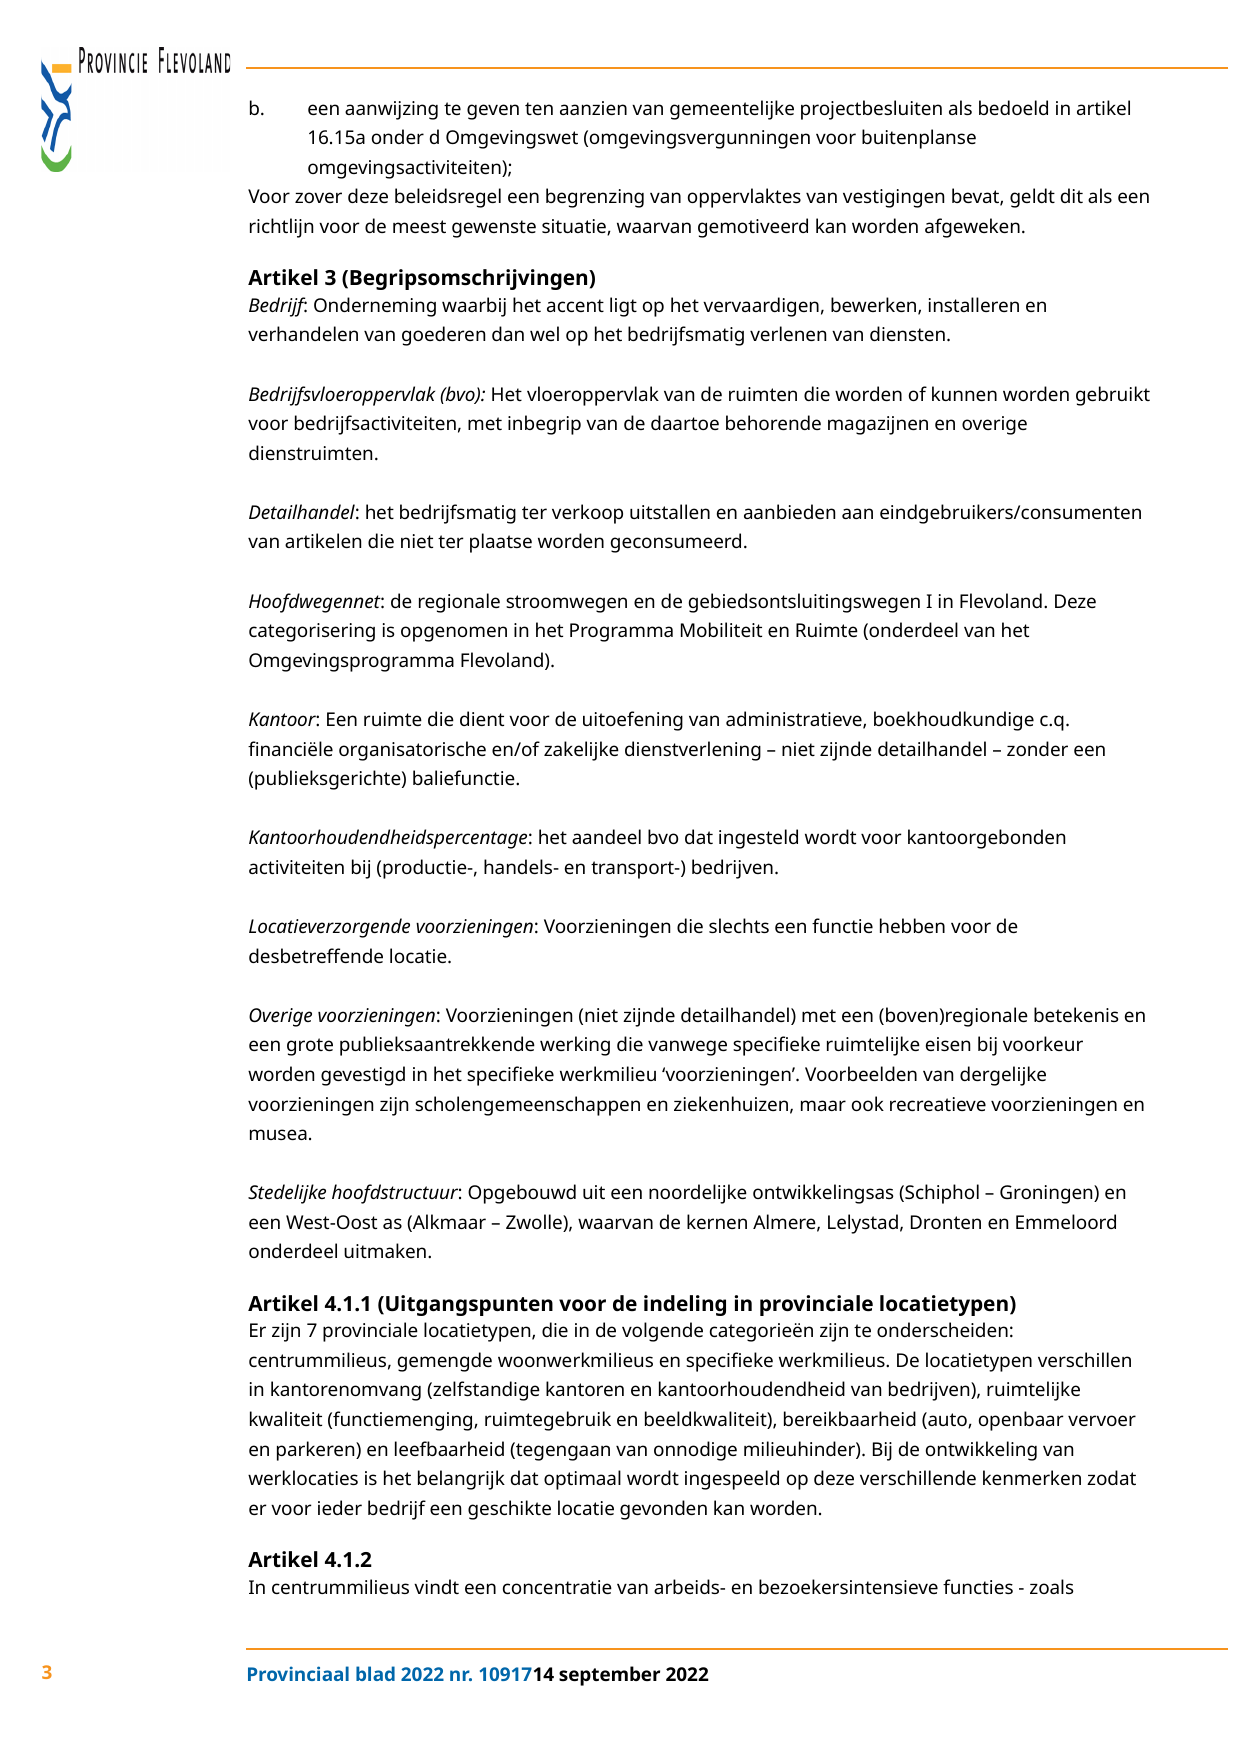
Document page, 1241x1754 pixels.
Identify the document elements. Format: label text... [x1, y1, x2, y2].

picture [41, 47, 231, 172]
text Er zijn 7 provinciale locatietypen, die in de volgende categorieën zijn te onderscheiden: centrummilieus, gemengde woonwerkmilieus en specifieke werkmilieus. De locatietypen verschillen in kantorenomvang (zelfstandige kantoren en kantoorhoudendheid van bedrijven), ruimtelijke kwaliteit (functiemenging, ruimtegebruik en beeldkwaliteit), bereikbaarheid (auto, openbaar vervoer en parkeren) en leefbaarheid (tegengaan van onnodige milieuhinder). Bij de ontwikkeling van werklocaties is het belangrijk dat optimaal wordt ingespeeld op deze verschillende kenmerken zodat er voor ieder bedrijf een geschikte locatie gevonden kan worden. [248, 1317, 1152, 1521]
text Overige voorzieningen: Voorzieningen (niet zijnde detailhandel) met een (boven)regionale betekenis en een grote publieksaantrekkende werking die vanwege specifieke ruimtelijke eisen bij voorkeur worden gevestigd in het specifieke werkmilieu ‘voorzieningen’. Voorbeelden van dergelijke voorzieningen zijn scholengemeenschappen en ziekenhuizen, maar ook recreatieve voorzieningen en musea. [248, 1002, 1152, 1146]
text Voor zover deze beleidsregel een begrenzing van oppervlaktes van vestigingen bevat, geldt dit als een richtlijn voor de meest gewenste situatie, waarvan gemotiveerd kan worden afgeweken. [248, 183, 1152, 239]
text Artikel 4.1.1 (Uitgangspunten voor de indeling in provinciale locatietypen) [248, 1289, 1152, 1317]
text Artikel 4.1.2 [248, 1545, 1152, 1574]
text Artikel 3 (Begripsomschrijvingen) [248, 263, 1152, 292]
text In centrummilieus vindt een concentratie van arbeids- en bezoekersintensieve functies - zoals [248, 1574, 1152, 1599]
text Bedrijfsvloeroppervlak (bvo): Het vloeroppervlak van de ruimten die worden of kunnen worden gebruikt voor bedrijfsactiviteiten, met inbegrip van de daartoe behorende magazijnen en overige dienstruimten. [248, 381, 1152, 466]
text Hoofdwegennet: de regionale stroomwegen en de gebiedsontsluitingswegen I in Flevoland. Deze categorisering is opgenomen in het Programma Mobiliteit en Ruimte (onderdeel van het Omgevingsprogramma Flevoland). [248, 588, 1152, 673]
text Kantoorhoudendheidspercentage: het aandeel bvo dat ingesteld wordt voor kantoorgebonden activiteiten bij (productie-, handels- en transport-) bedrijven. [248, 824, 1152, 880]
list een aanwijzing te geven ten aanzien van gemeentelijke projectbesluiten als bedoeld in artikel 16.15a onder d Omgevingswet (omgevingsvergunningen voor buitenplanse omgevingsactiviteiten); [248, 95, 1152, 180]
text Locatieverzorgende voorzieningen: Voorzieningen die slechts een functie hebben voor de desbetreffende locatie. [248, 913, 1152, 968]
text Stedelijke hoofdstructuur: Opgebouwd uit een noordelijke ontwikkelingsas (Schiphol – Groningen) en een West-Oost as (Alkmaar – Zwolle), waarvan de kernen Almere, Lelystad, Dronten en Emmeloord onderdeel uitmaken. [248, 1179, 1152, 1264]
text Kantoor: Een ruimte die dient voor de uitoefening van administratieve, boekhoudkundige c.q. financiële organisatorische en/of zakelijke dienstverlening – niet zijnde detailhandel – zonder een (publieksgerichte) baliefunctie. [248, 706, 1152, 791]
text Bedrijf: Onderneming waarbij het accent ligt op het vervaardigen, bewerken, installeren en verhandelen van goederen dan wel op het bedrijfsmatig verlenen van diensten. [248, 292, 1152, 347]
text Detailhandel: het bedrijfsmatig ter verkoop uitstallen en aanbieden aan eindgebruikers/consumenten van artikelen die niet ter plaatse worden geconsumeerd. [248, 499, 1152, 554]
